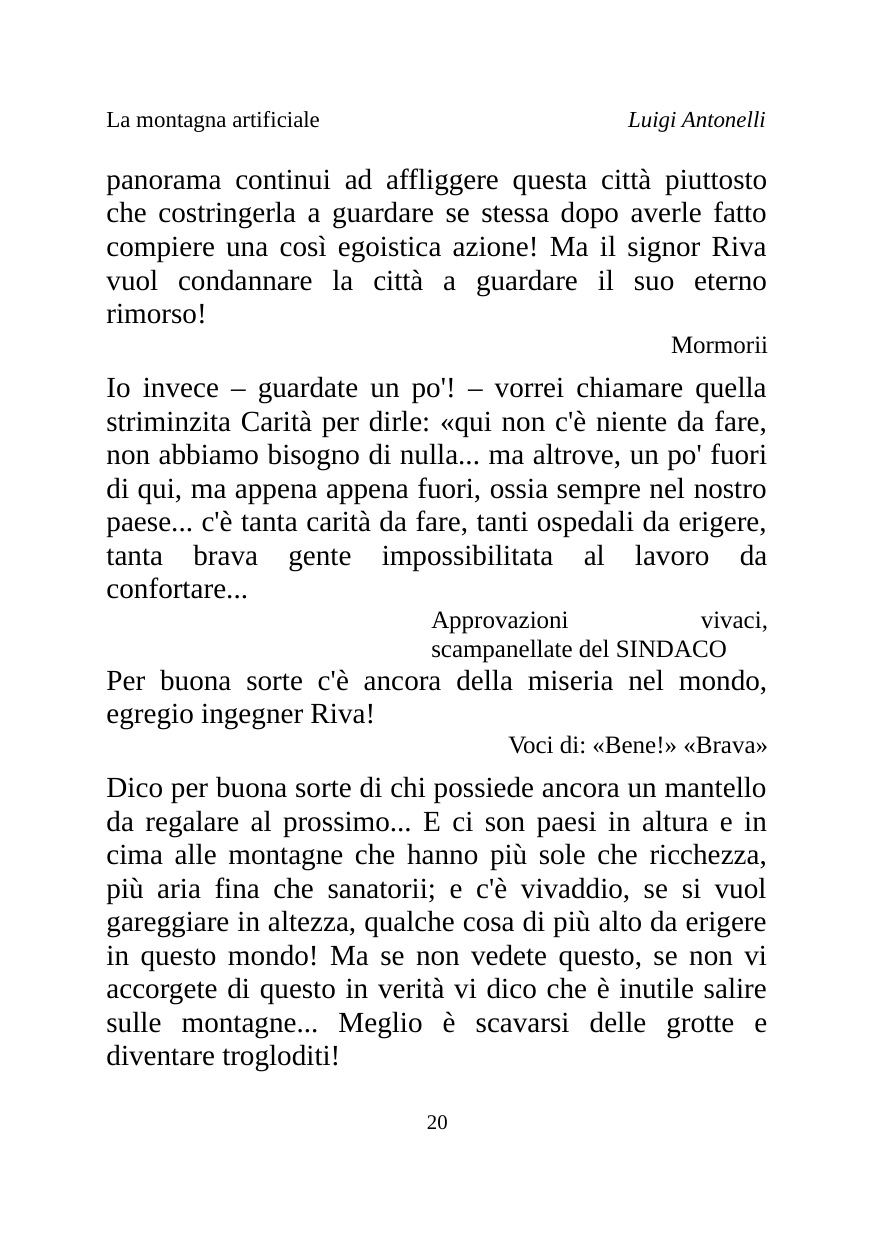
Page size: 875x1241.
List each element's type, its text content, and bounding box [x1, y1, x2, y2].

text Approvazioni vivaci, scampanellate del SINDACO [431, 605, 768, 663]
text Io invece – guardate un po'! – vorrei chiamare quella striminzita Carità per dirle: «qui non c'è niente da fare, non abbiamo bisogno di nulla... ma altrove, un po' fuori di qui, ma appena appena fuori, ossia sempre nel nostro paese... c'è tanta carità da fare, tanti ospedali da erigere, tanta brava gente impossibilitata al lavoro da confortare... [106, 370, 768, 605]
text Voci di: «Bene!» «Brava» [431, 730, 768, 758]
text Dico per buona sorte di chi possiede ancora un mantello da regalare al prossimo... E ci son paesi in altura e in cima alle montagne che hanno più sole che ricchezza, più aria fina che sanatorii; e c'è vivaddio, se si vuol gareggiare in altezza, qualche cosa di più alto da erigere in questo mondo! Ma se non vedete questo, se non vi accorgete di questo in verità vi dico che è inutile salire sulle montagne... Meglio è scavarsi delle grotte e diventare trogloditi! [106, 770, 768, 1072]
text Per buona sorte c'è ancora della miseria nel mondo, egregio ingegner Riva! [106, 663, 768, 730]
text panorama continui ad affliggere questa città piuttosto che costringerla a guardare se stessa dopo averle fatto compiere una così egoistica azione! Ma il signor Riva vuol condannare la città a guardare il suo eterno rimorso! [106, 162, 768, 330]
text Mormorii [431, 330, 768, 358]
